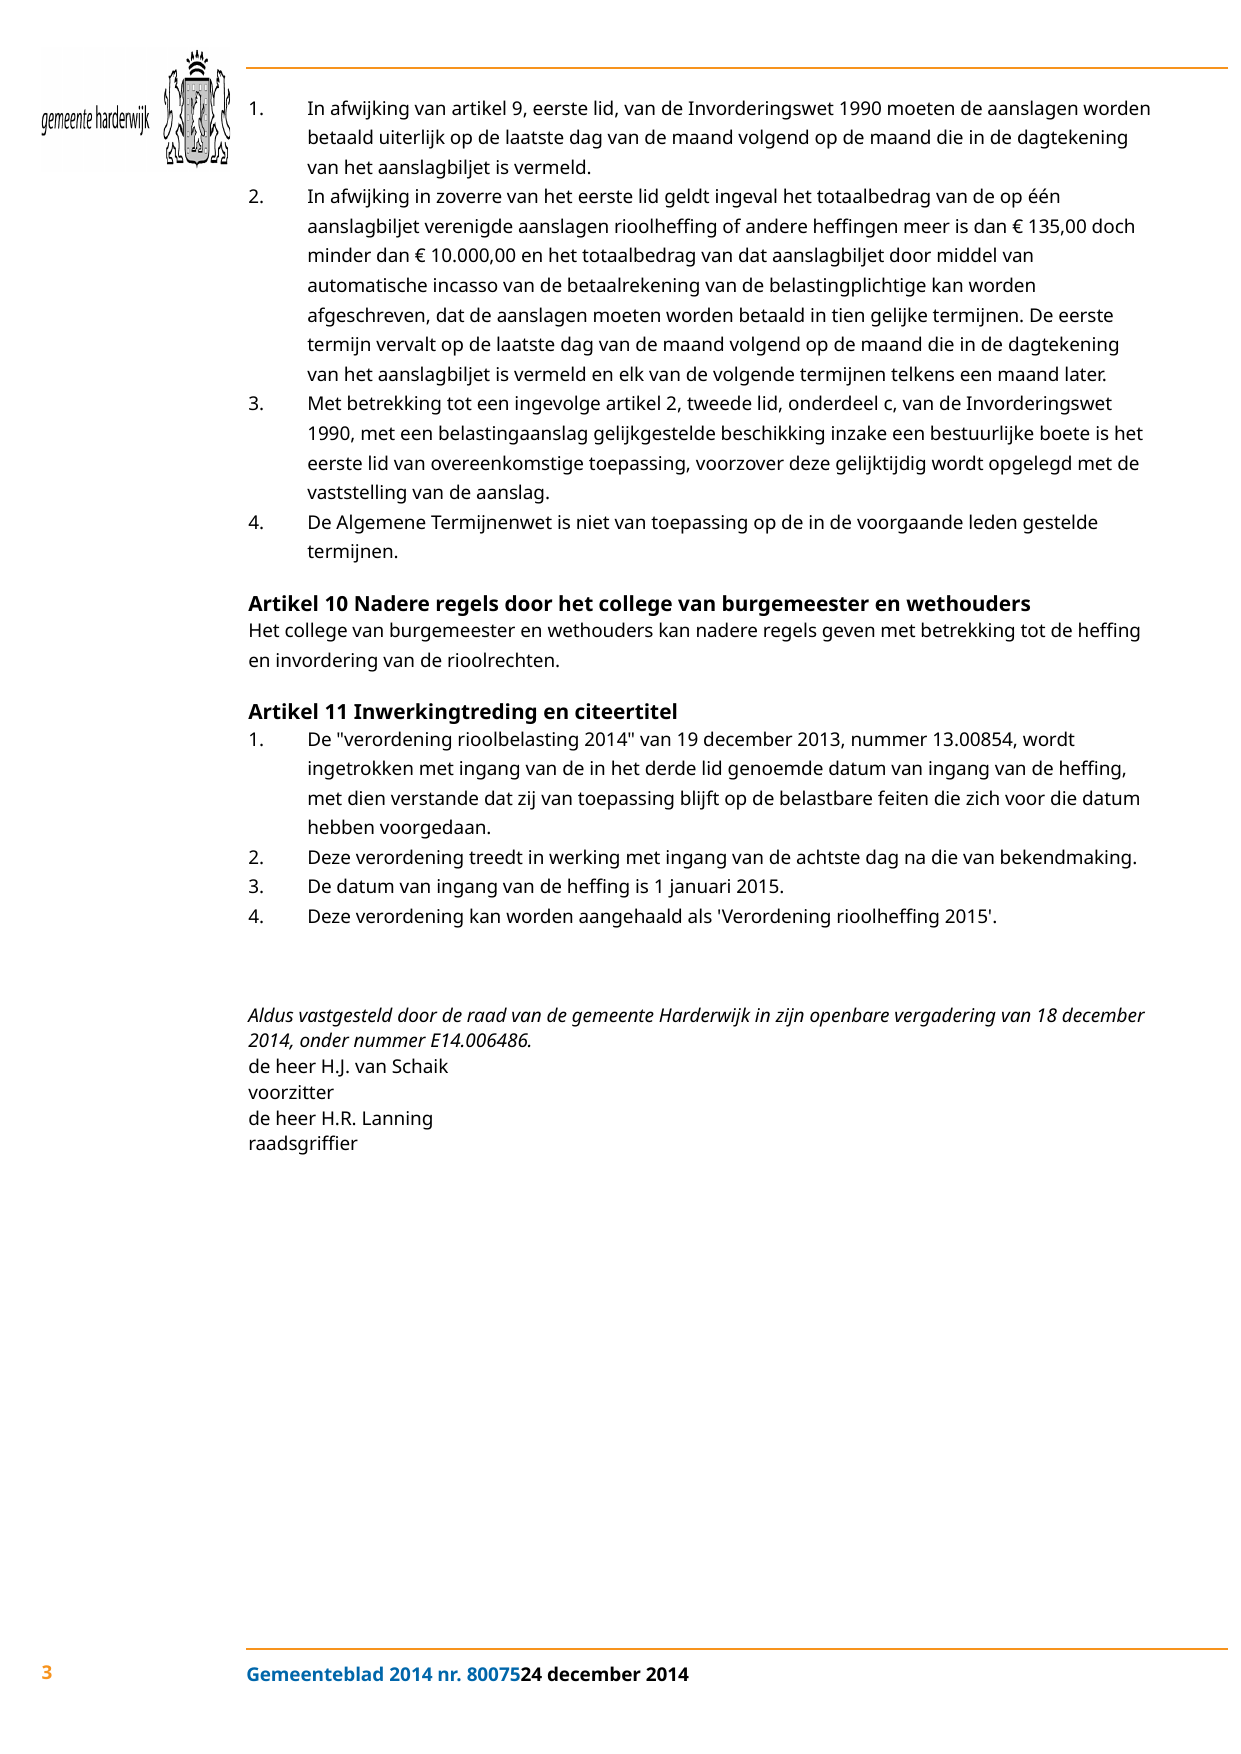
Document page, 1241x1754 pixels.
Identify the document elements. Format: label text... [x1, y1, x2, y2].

text Het college van burgemeester en wethouders kan nadere regels geven met betrekking tot de heffing en invordering van de rioolrechten. [248, 617, 1152, 673]
list De Algemene Termijnenwet is niet van toepassing op de in de voorgaande leden gestelde termijnen. [248, 509, 1152, 564]
text Artikel 10 Nadere regels door het college van burgemeester en wethouders [248, 589, 1152, 617]
text Aldus vastgesteld door de raad van de gemeente Harderwijk in zijn openbare vergadering van 18 december 2014, onder nummer E14.006486. [248, 1002, 1152, 1053]
list In afwijking van artikel 9, eerste lid, van de Invorderingswet 1990 moeten de aanslagen worden betaald uiterlijk op de laatste dag van de maand volgend op de maand die in de dagtekening van het aanslagbiljet is vermeld. [248, 95, 1152, 180]
text raadsgriffier [248, 1130, 1152, 1156]
list Deze verordening treedt in werking met ingang van de achtste dag na die van bekendmaking. [248, 844, 1152, 870]
list De "verordening rioolbelasting 2014" van 19 december 2013, nummer 13.00854, wordt ingetrokken met ingang van de in het derde lid genoemde datum van ingang van de heffing, met dien verstande dat zij van toepassing blijft op de belastbare feiten die zich voor die datum hebben voorgedaan. [248, 726, 1152, 840]
list De datum van ingang van de heffing is 1 januari 2015. [248, 874, 1152, 899]
text de heer H.J. van Schaik [248, 1053, 1152, 1079]
text voorzitter [248, 1079, 1152, 1105]
list Met betrekking tot een ingevolge artikel 2, tweede lid, onderdeel c, van de Invorderingswet 1990, met een belastingaanslag gelijkgestelde beschikking inzake een bestuurlijke boete is het eerste lid van overeenkomstige toepassing, voorzover deze gelijktijdig wordt opgelegd met de vaststelling van de aanslag. [248, 391, 1152, 505]
list In afwijking in zoverre van het eerste lid geldt ingeval het totaalbedrag van de op één aanslagbiljet verenigde aanslagen rioolheffing of andere heffingen meer is dan € 135,00 doch minder dan € 10.000,00 en het totaalbedrag van dat aanslagbiljet door middel van automatische incasso van de betaalrekening van de belastingplichtige kan worden afgeschreven, dat de aanslagen moeten worden betaald in tien gelijke termijnen. De eerste termijn vervalt op de laatste dag van de maand volgend op de maand die in de dagtekening van het aanslagbiljet is vermeld en elk van de volgende termijnen telkens een maand later. [248, 183, 1152, 387]
text de heer H.R. Lanning [248, 1105, 1152, 1130]
text Artikel 11 Inwerkingtreding en citeertitel [248, 697, 1152, 726]
list Deze verordening kan worden aangehaald als 'Verordening rioolheffing 2015'. [248, 903, 1152, 929]
picture [41, 47, 231, 172]
